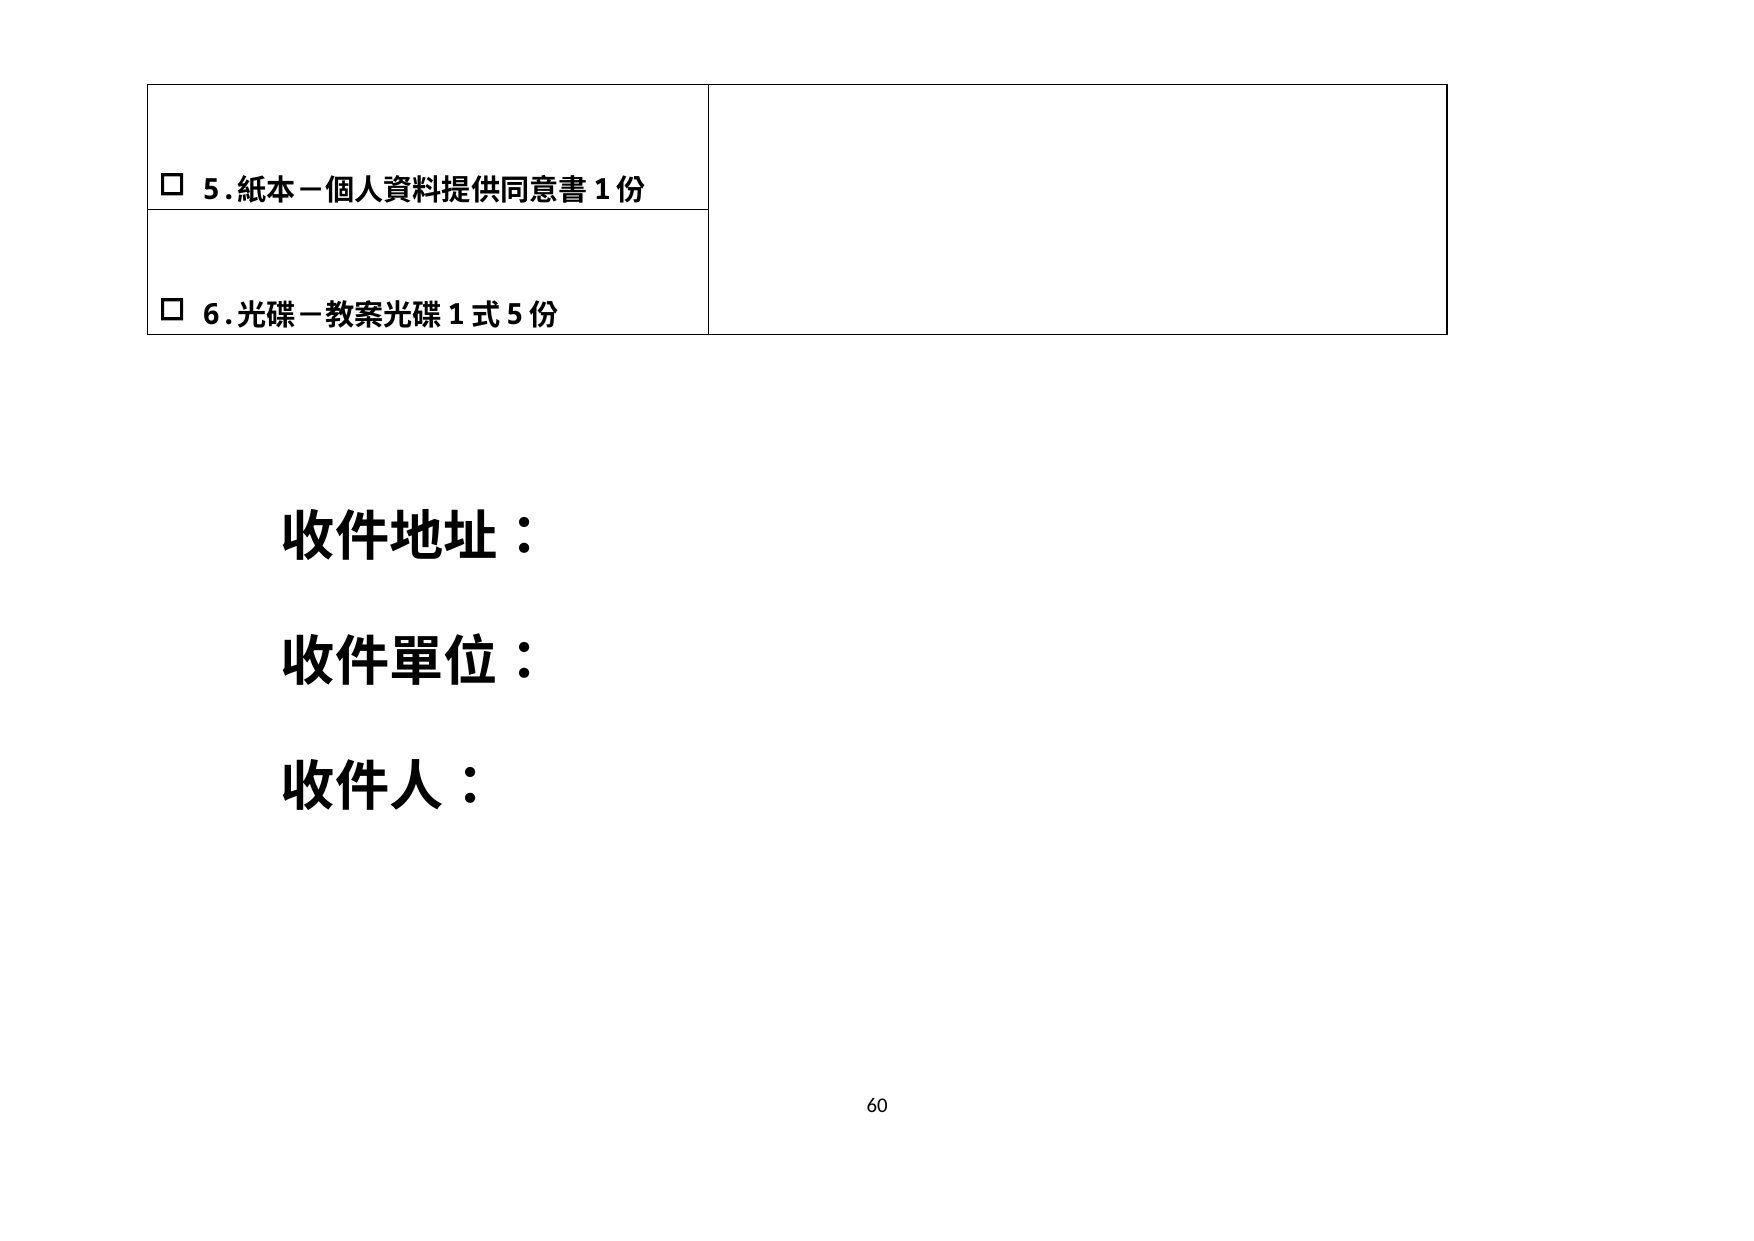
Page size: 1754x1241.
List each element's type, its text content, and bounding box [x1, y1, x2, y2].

text 收件人： [281, 709, 1606, 834]
table_cell  6.光碟－教案光碟1式5份 [148, 210, 708, 334]
text 收件單位： [281, 584, 1606, 709]
table_cell  5.紙本－個人資料提供同意書1份 [148, 85, 708, 209]
table_header [709, 85, 1446, 334]
text 收件地址： [281, 459, 1606, 584]
